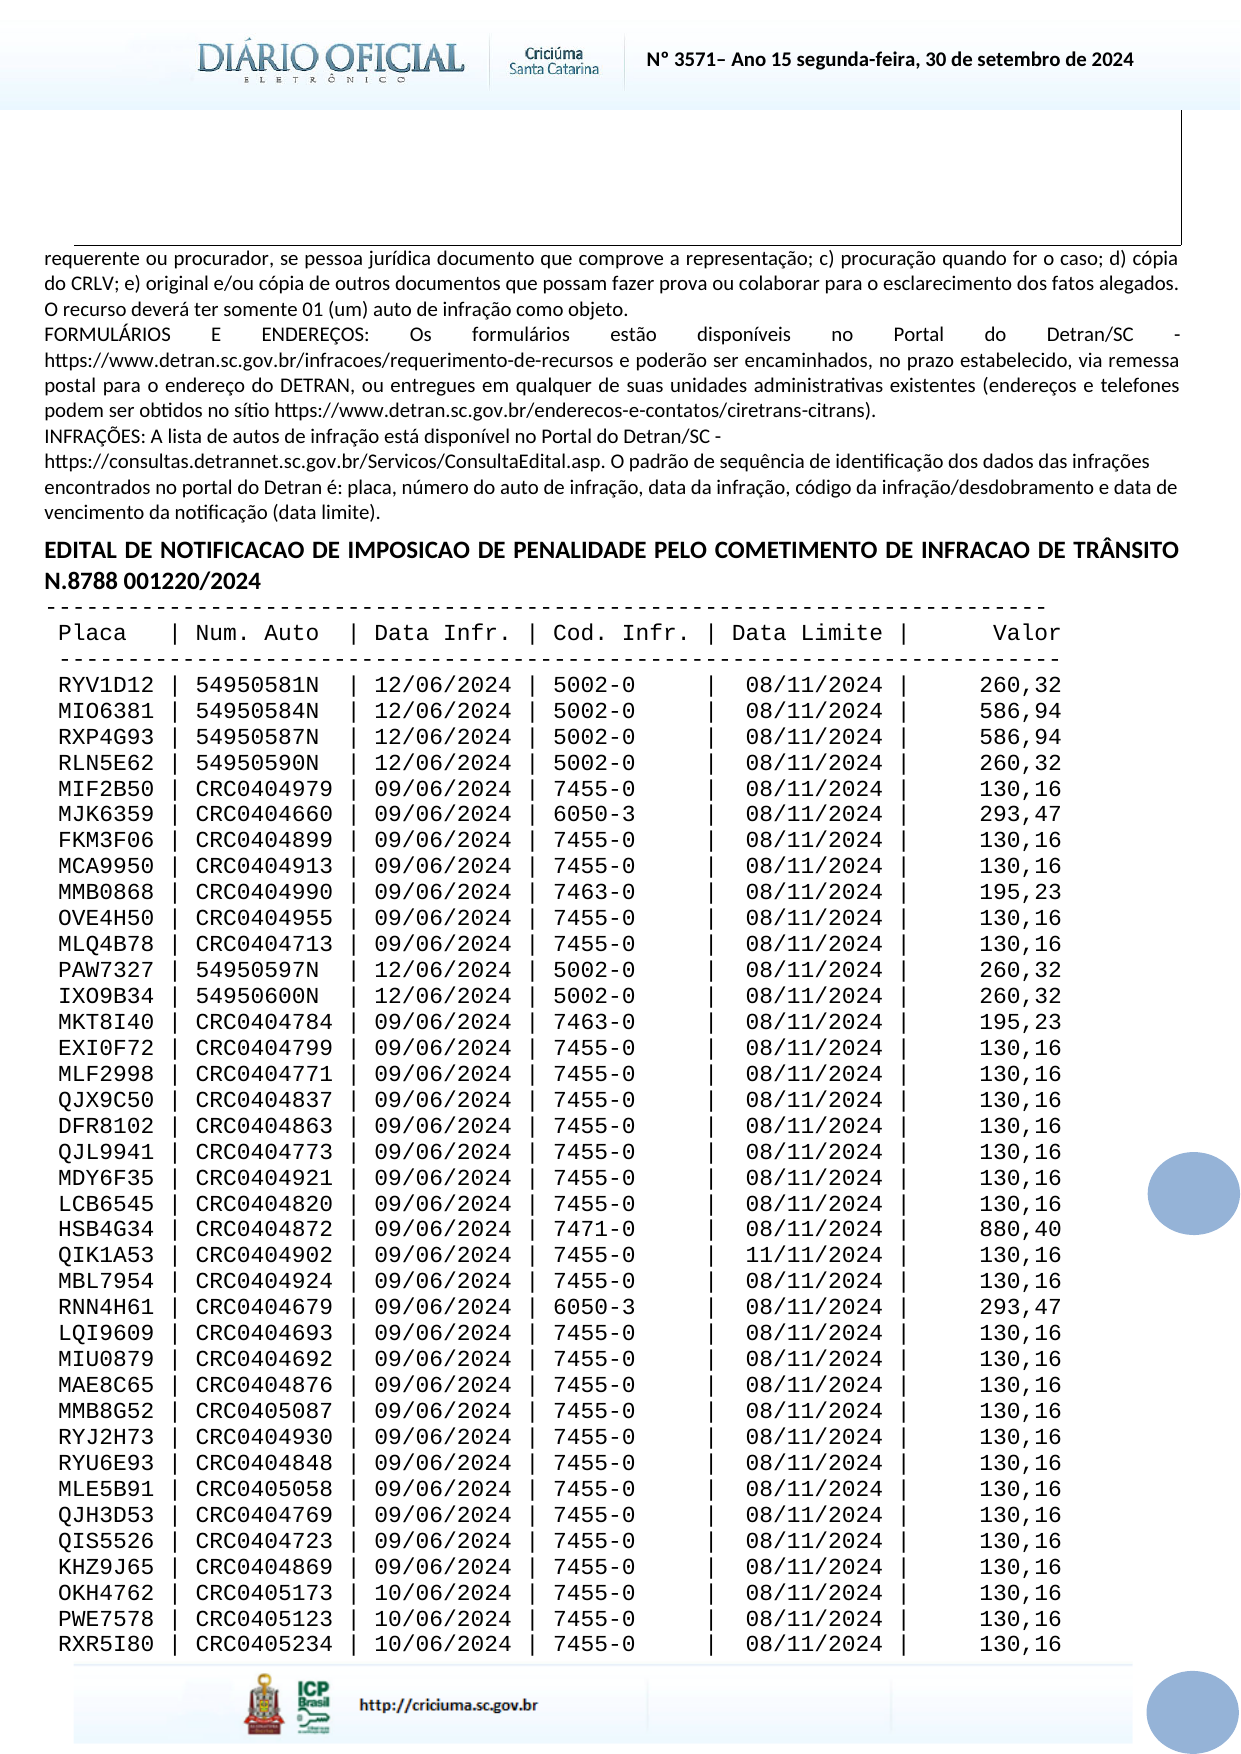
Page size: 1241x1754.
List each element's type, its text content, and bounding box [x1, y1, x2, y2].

text MMB8G52 | CRC0405087 | 09/06/2024 | 7455-0 | 08/11/2024 | 130,16 [44, 1399, 1181, 1425]
text MJK6359 | CRC0404660 | 09/06/2024 | 6050-3 | 08/11/2024 | 293,47 [44, 803, 1181, 829]
text DFR8102 | CRC0404863 | 09/06/2024 | 7455-0 | 08/11/2024 | 130,16 [44, 1114, 1181, 1140]
text MLQ4B78 | CRC0404713 | 09/06/2024 | 7455-0 | 08/11/2024 | 130,16 [44, 932, 1181, 958]
text LCB6545 | CRC0404820 | 09/06/2024 | 7455-0 | 08/11/2024 | 130,16 [44, 1192, 1155, 1218]
text ------------------------------------------------------------------------- [44, 647, 1181, 673]
text MCA9950 | CRC0404913 | 09/06/2024 | 7455-0 | 08/11/2024 | 130,16 [44, 855, 1181, 881]
text MIF2B50 | CRC0404979 | 09/06/2024 | 7455-0 | 08/11/2024 | 130,16 [44, 777, 1181, 803]
text Placa | Num. Auto | Data Infr. | Cod. Infr. | Data Limite | Valor [44, 621, 1181, 647]
text MIU0879 | CRC0404692 | 09/06/2024 | 7455-0 | 08/11/2024 | 130,16 [44, 1347, 1181, 1373]
text EXI0F72 | CRC0404799 | 09/06/2024 | 7455-0 | 08/11/2024 | 130,16 [44, 1036, 1181, 1062]
text LQI9609 | CRC0404693 | 09/06/2024 | 7455-0 | 08/11/2024 | 130,16 [44, 1322, 1181, 1347]
text RYU6E93 | CRC0404848 | 09/06/2024 | 7455-0 | 08/11/2024 | 130,16 [44, 1451, 1181, 1477]
text PWE7578 | CRC0405123 | 10/06/2024 | 7455-0 | 08/11/2024 | 130,16 [44, 1607, 1181, 1633]
text OKH4762 | CRC0405173 | 10/06/2024 | 7455-0 | 08/11/2024 | 130,16 [44, 1581, 1181, 1607]
text RXP4G93 | 54950587N | 12/06/2024 | 5002-0 | 08/11/2024 | 586,94 [44, 725, 1181, 751]
text requerente ou procurador, se pessoa jurídica documento que comprove a representação; c) procuração quando for o caso; d) cópia do CRLV; e) original e/ou cópia de outros documentos que possam fazer prova ou colaborar para o esclarecimento dos fatos alegados. O recurso deverá ter somente 01 (um) auto de infração como objeto. [44, 245, 1181, 321]
text OVE4H50 | CRC0404955 | 09/06/2024 | 7455-0 | 08/11/2024 | 130,16 [44, 907, 1181, 932]
text FKM3F06 | CRC0404899 | 09/06/2024 | 7455-0 | 08/11/2024 | 130,16 [44, 829, 1181, 855]
text IXO9B34 | 54950600N | 12/06/2024 | 5002-0 | 08/11/2024 | 260,32 [44, 984, 1181, 1010]
text EDITAL DE NOTIFICACAO DE IMPOSICAO DE PENALIDADE PELO COMETIMENTO DE INFRACAO DE TRÂNSITO N.8788 001220/2024 [44, 534, 1181, 595]
text QJH3D53 | CRC0404769 | 09/06/2024 | 7455-0 | 08/11/2024 | 130,16 [44, 1503, 1181, 1529]
text MDY6F35 | CRC0404921 | 09/06/2024 | 7455-0 | 08/11/2024 | 130,16 [44, 1166, 1158, 1192]
text MAE8C65 | CRC0404876 | 09/06/2024 | 7455-0 | 08/11/2024 | 130,16 [44, 1373, 1181, 1399]
text QJL9941 | CRC0404773 | 09/06/2024 | 7455-0 | 08/11/2024 | 130,16 [44, 1140, 1181, 1166]
text KHZ9J65 | CRC0404869 | 09/06/2024 | 7455-0 | 08/11/2024 | 130,16 [44, 1555, 1181, 1581]
text MKT8I40 | CRC0404784 | 09/06/2024 | 7463-0 | 08/11/2024 | 195,23 [44, 1010, 1181, 1036]
text HSB4G34 | CRC0404872 | 09/06/2024 | 7471-0 | 08/11/2024 | 880,40 [44, 1218, 1181, 1244]
text RNN4H61 | CRC0404679 | 09/06/2024 | 6050-3 | 08/11/2024 | 293,47 [44, 1296, 1181, 1322]
text RYV1D12 | 54950581N | 12/06/2024 | 5002-0 | 08/11/2024 | 260,32 [44, 673, 1181, 699]
text FORMULÁRIOS E ENDEREÇOS: Os formulários estão disponíveis no Portal do Detran/SC - https://www.detran.sc.gov.br/infracoes/requerimento-de-recursos e poderão ser encaminhados, no prazo estabelecido, via remessa postal para o endereço do DETRAN, ou entregues em qualquer de suas unidades administrativas existentes (endereços e telefones podem ser obtidos no sítio https://www.detran.sc.gov.br/enderecos-e-contatos/ciretrans-citrans). [44, 321, 1181, 423]
text QIK1A53 | CRC0404902 | 09/06/2024 | 7455-0 | 11/11/2024 | 130,16 [44, 1244, 1181, 1270]
text RYJ2H73 | CRC0404930 | 09/06/2024 | 7455-0 | 08/11/2024 | 130,16 [44, 1425, 1181, 1451]
text QIS5526 | CRC0404723 | 09/06/2024 | 7455-0 | 08/11/2024 | 130,16 [44, 1529, 1181, 1555]
text PAW7327 | 54950597N | 12/06/2024 | 5002-0 | 08/11/2024 | 260,32 [44, 958, 1181, 984]
text ------------------------------------------------------------------------- [44, 595, 1181, 621]
text MBL7954 | CRC0404924 | 09/06/2024 | 7455-0 | 08/11/2024 | 130,16 [44, 1270, 1181, 1296]
text INFRAÇÕES: A lista de autos de infração está disponível no Portal do Detran/SC - https://consultas.detrannet.sc.gov.br/Servicos/ConsultaEdital.asp. O padrão de sequência de identificação dos dados das infrações encontrados no portal do Detran é: placa, número do auto de infração, data da infração, código da infração/desdobramento e data de vencimento da notificação (data limite). [44, 423, 1181, 525]
text MLF2998 | CRC0404771 | 09/06/2024 | 7455-0 | 08/11/2024 | 130,16 [44, 1062, 1181, 1088]
text MLE5B91 | CRC0405058 | 09/06/2024 | 7455-0 | 08/11/2024 | 130,16 [44, 1477, 1181, 1503]
text MIO6381 | 54950584N | 12/06/2024 | 5002-0 | 08/11/2024 | 586,94 [44, 699, 1181, 725]
text QJX9C50 | CRC0404837 | 09/06/2024 | 7455-0 | 08/11/2024 | 130,16 [44, 1088, 1181, 1114]
text RXR5I80 | CRC0405234 | 10/06/2024 | 7455-0 | 08/11/2024 | 130,16 [44, 1633, 1181, 1659]
text RLN5E62 | 54950590N | 12/06/2024 | 5002-0 | 08/11/2024 | 260,32 [44, 751, 1181, 777]
text MMB0868 | CRC0404990 | 09/06/2024 | 7463-0 | 08/11/2024 | 195,23 [44, 881, 1181, 907]
